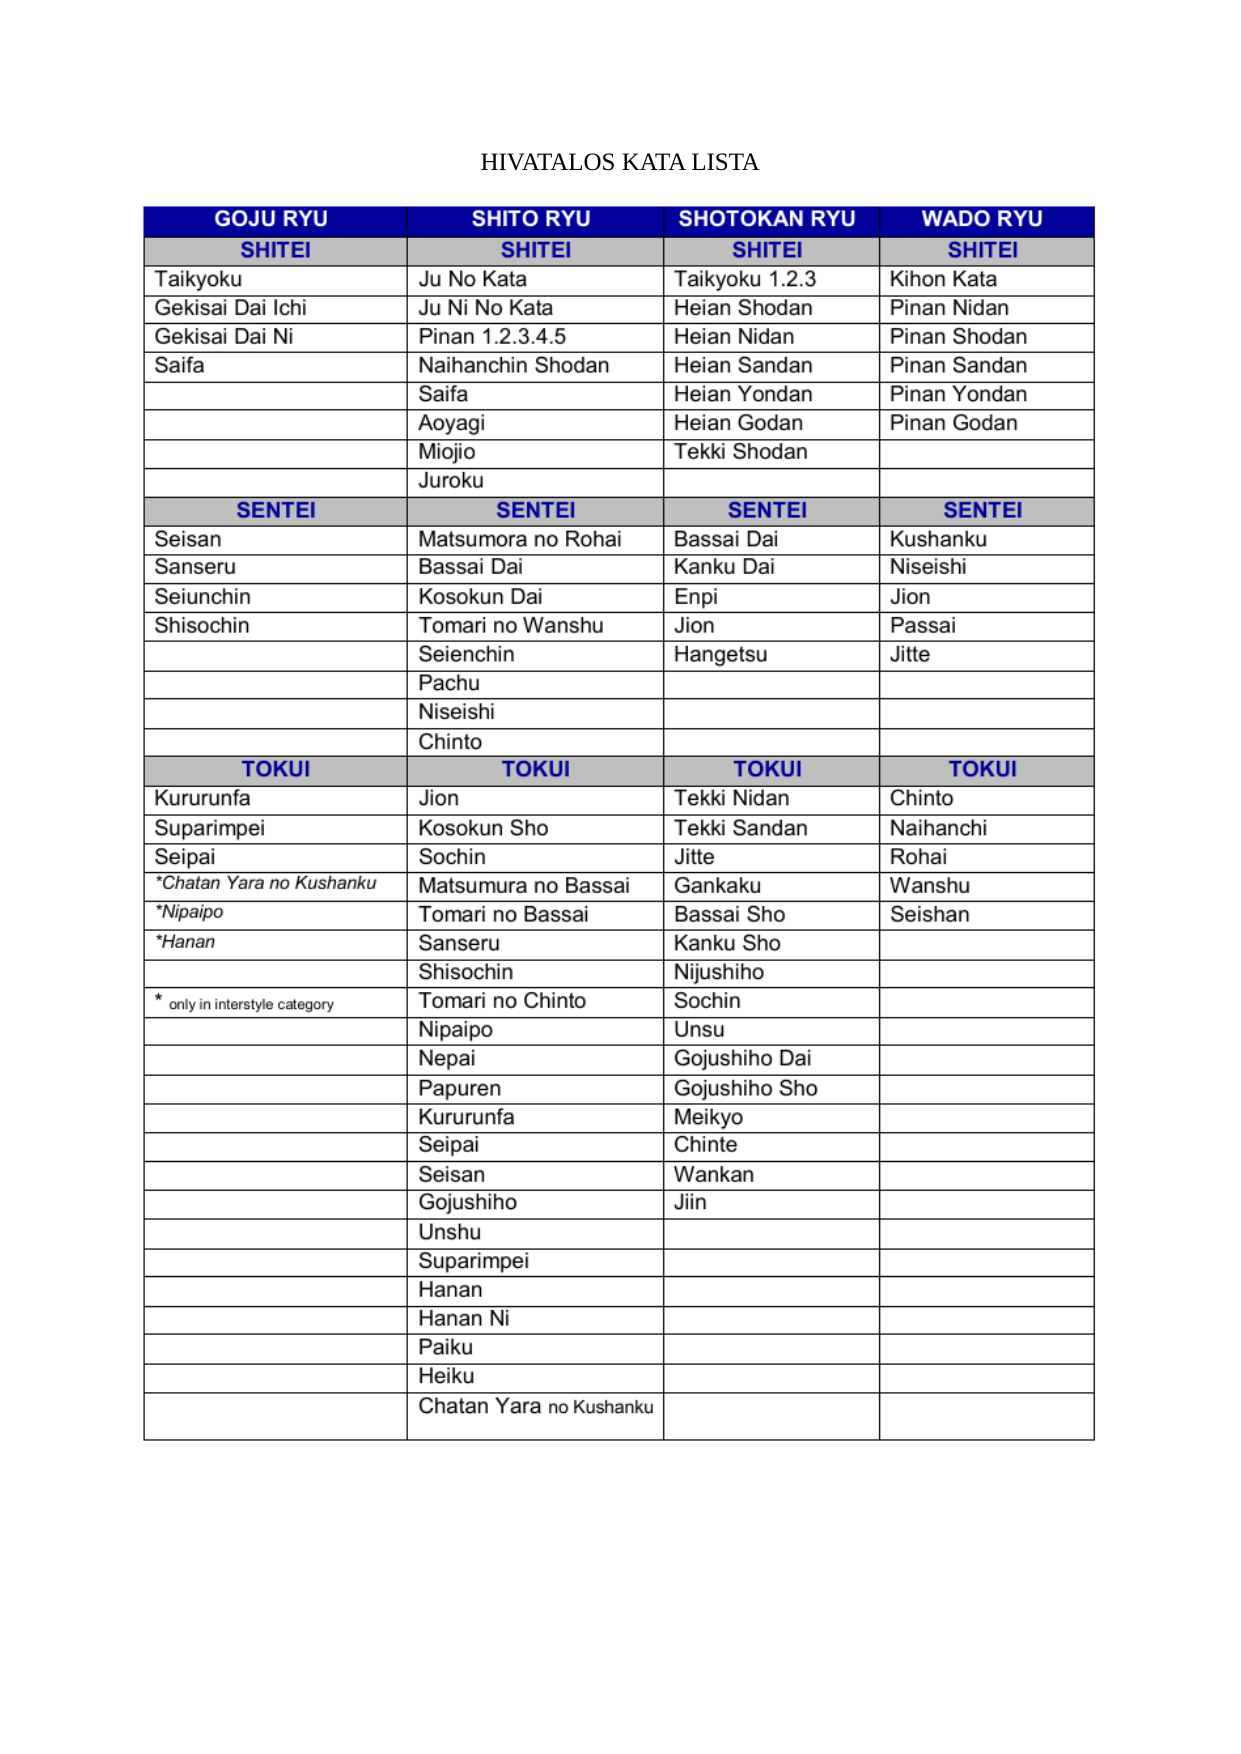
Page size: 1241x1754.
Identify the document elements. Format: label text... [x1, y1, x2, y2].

text HIVATALOS KATA LISTA [118, 147, 1122, 176]
